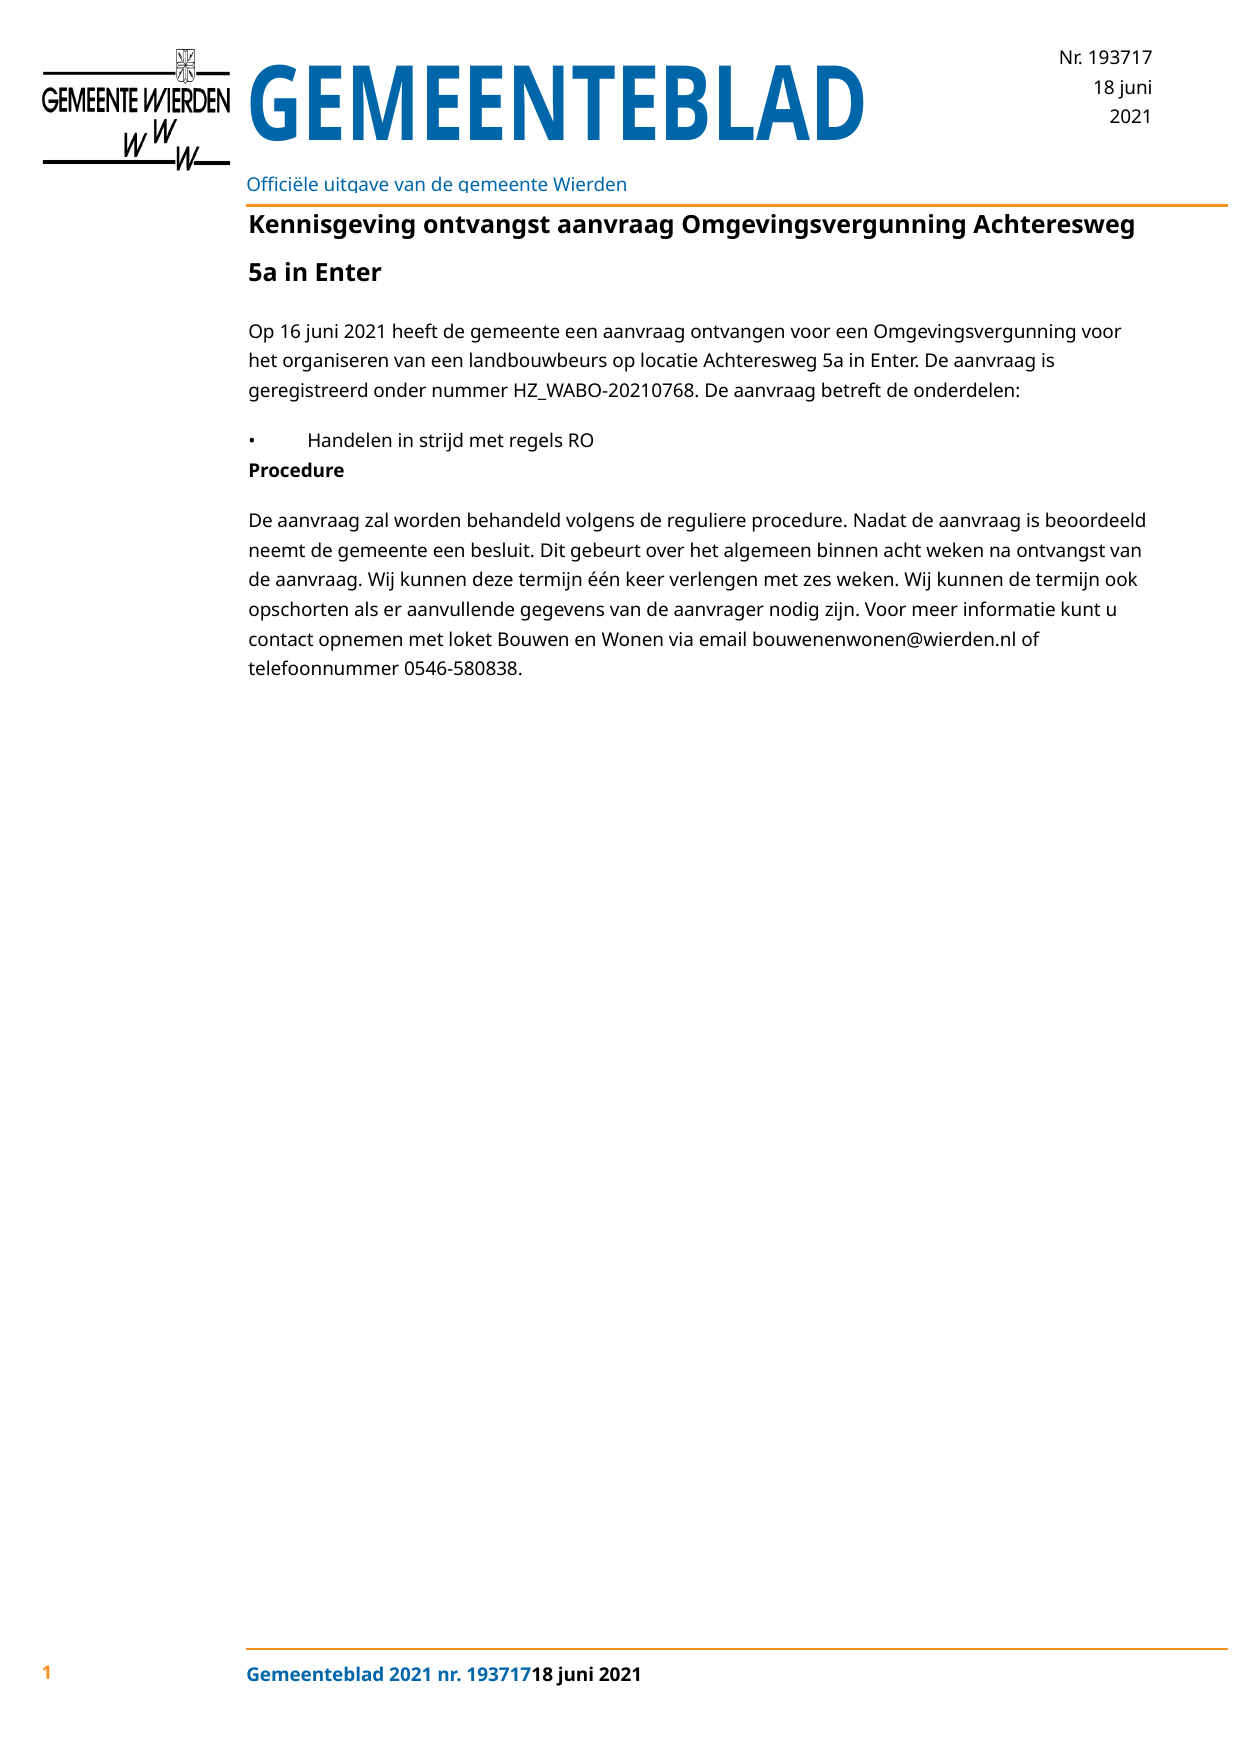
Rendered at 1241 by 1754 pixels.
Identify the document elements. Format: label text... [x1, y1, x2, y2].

list Handelen in strijd met regels RO [248, 427, 1152, 453]
text Kennisgeving ontvangst aanvraag Omgevingsvergunning Achteresweg 5a in Enter [248, 207, 1152, 288]
picture [41, 47, 231, 172]
text Procedure [248, 457, 1152, 483]
text Op 16 juni 2021 heeft de gemeente een aanvraag ontvangen voor een Omgevingsvergunning voor het organiseren van een landbouwbeurs op locatie Achteresweg 5a in Enter. De aanvraag is geregistreerd onder nummer HZ_WABO-20210768. De aanvraag betreft de onderdelen: [248, 318, 1152, 403]
text De aanvraag zal worden behandeld volgens de reguliere procedure. Nadat de aanvraag is beoordeeld neemt de gemeente een besluit. Dit gebeurt over het algemeen binnen acht weken na ontvangst van de aanvraag. Wij kunnen deze termijn één keer verlengen met zes weken. Wij kunnen de termijn ook opschorten als er aanvullende gegevens van de aanvrager nodig zijn. Voor meer informatie kunt u contact opnemen met loket Bouwen en Wonen via email bouwenenwonen@wierden.nl of telefoonnummer 0546-580838. [248, 507, 1152, 681]
